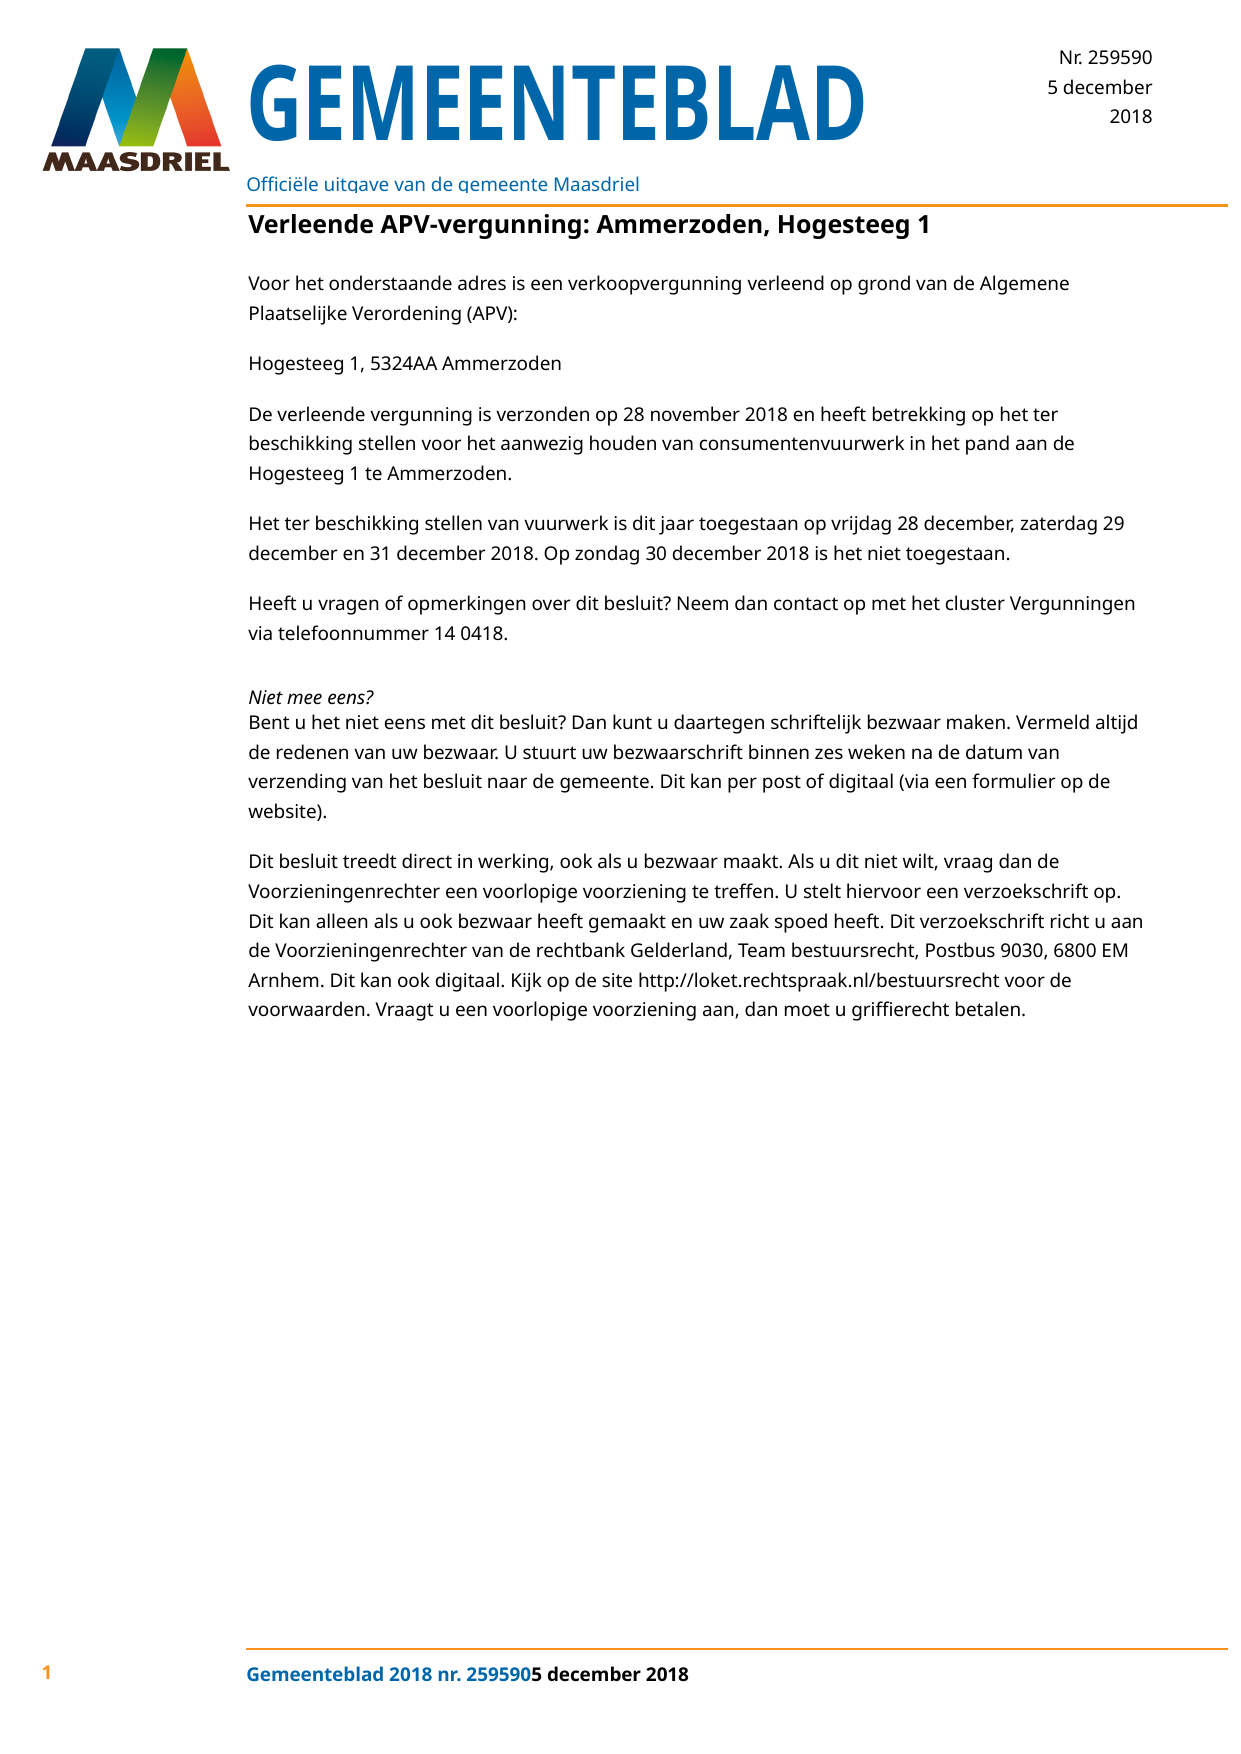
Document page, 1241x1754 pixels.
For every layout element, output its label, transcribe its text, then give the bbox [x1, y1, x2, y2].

text Heeft u vragen of opmerkingen over dit besluit? Neem dan contact op met het cluster Vergunningen via telefoonnummer 14 0418. [248, 590, 1152, 646]
text Niet mee eens? [248, 684, 1152, 709]
text Dit besluit treedt direct in werking, ook als u bezwaar maakt. Als u dit niet wilt, vraag dan de Voorzieningenrechter een voorlopige voorziening te treffen. U stelt hiervoor een verzoekschrift op. Dit kan alleen als u ook bezwaar heeft gemaakt en uw zaak spoed heeft. Dit verzoekschrift richt u aan de Voorzieningenrechter van de rechtbank Gelderland, Team bestuursrecht, Postbus 9030, 6800 EM Arnhem. Dit kan ook digitaal. Kijk op de site http://loket.rechtspraak.nl/bestuursrecht voor de voorwaarden. Vraagt u een voorlopige voorziening aan, dan moet u griffierecht betalen. [248, 849, 1152, 1022]
text Voor het onderstaande adres is een verkoopvergunning verleend op grond van de Algemene Plaatselijke Verordening (APV): [248, 270, 1152, 326]
text De verleende vergunning is verzonden op 28 november 2018 en heeft betrekking op het ter beschikking stellen voor het aanwezig houden van consumentenvuurwerk in het pand aan de Hogesteeg 1 te Ammerzoden. [248, 401, 1152, 486]
picture [41, 47, 231, 172]
text Verleende APV-vergunning: Ammerzoden, Hogesteeg 1 [248, 207, 1152, 241]
text Het ter beschikking stellen van vuurwerk is dit jaar toegestaan op vrijdag 28 december, zaterdag 29 december en 31 december 2018. Op zondag 30 december 2018 is het niet toegestaan. [248, 510, 1152, 566]
text Bent u het niet eens met dit besluit? Dan kunt u daartegen schriftelijk bezwaar maken. Vermeld altijd de redenen van uw bezwaar. U stuurt uw bezwaarschrift binnen zes weken na de datum van verzending van het besluit naar de gemeente. Dit kan per post of digitaal (via een formulier op de website). [248, 709, 1152, 824]
text Hogesteeg 1, 5324AA Ammerzoden [248, 350, 1152, 376]
